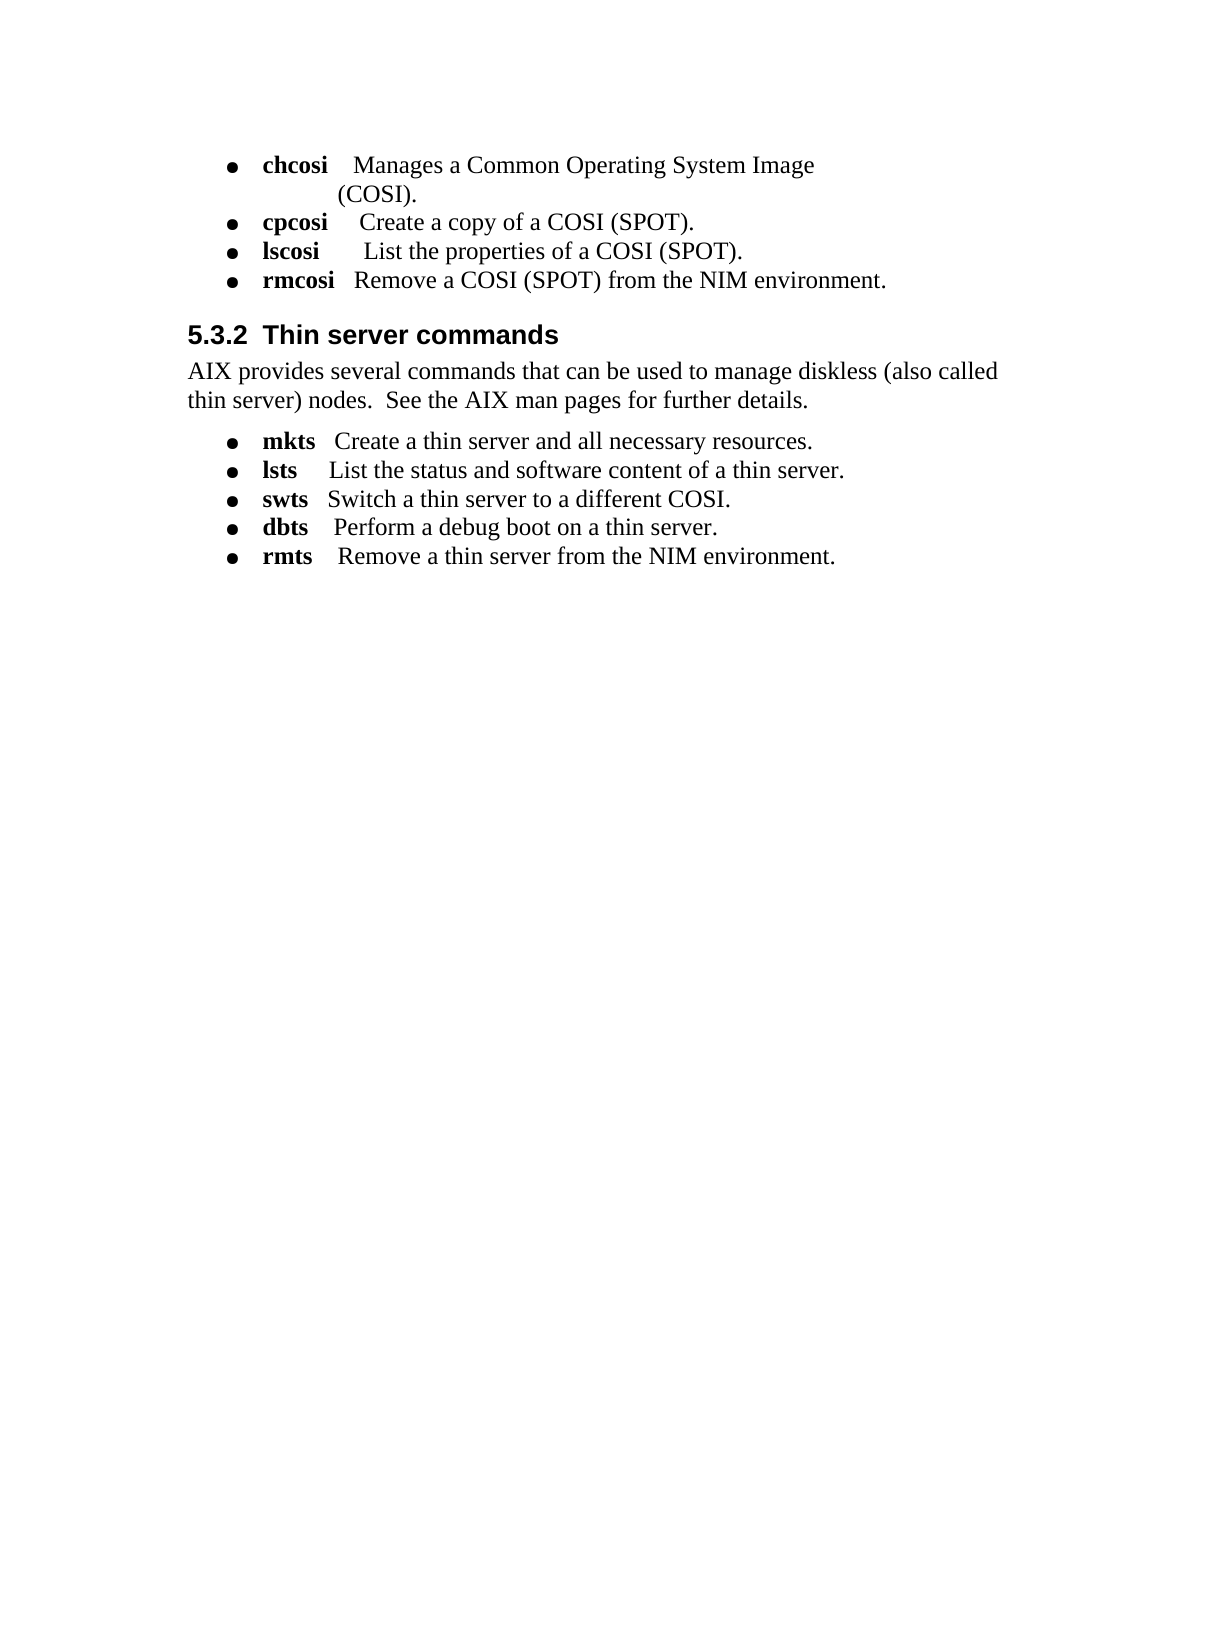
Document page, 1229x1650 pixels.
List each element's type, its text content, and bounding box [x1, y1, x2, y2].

list swts Switch a thin server to a different COSI. [225, 484, 1041, 512]
list mkts Create a thin server and all necessary resources. [225, 426, 1041, 455]
list lscosi List the properties of a COSI (SPOT). [225, 236, 1041, 265]
list rmts Remove a thin server from the NIM environment. [225, 541, 1041, 570]
list dbts Perform a debug boot on a thin server. [225, 512, 1041, 541]
list rmcosi Remove a COSI (SPOT) from the NIM environment. [225, 265, 1041, 294]
list cpcosi Create a copy of a COSI (SPOT). [225, 207, 1041, 236]
list chcosi Manages a Common Operating System Image (COSI). [225, 150, 1041, 207]
text AIX provides several commands that can be used to manage diskless (also called thin server) nodes. See the AIX man pages for further details. [187, 356, 1041, 414]
list lsts List the status and software content of a thin server. [225, 455, 1041, 484]
subtitle Thin server commands [187, 319, 1041, 350]
